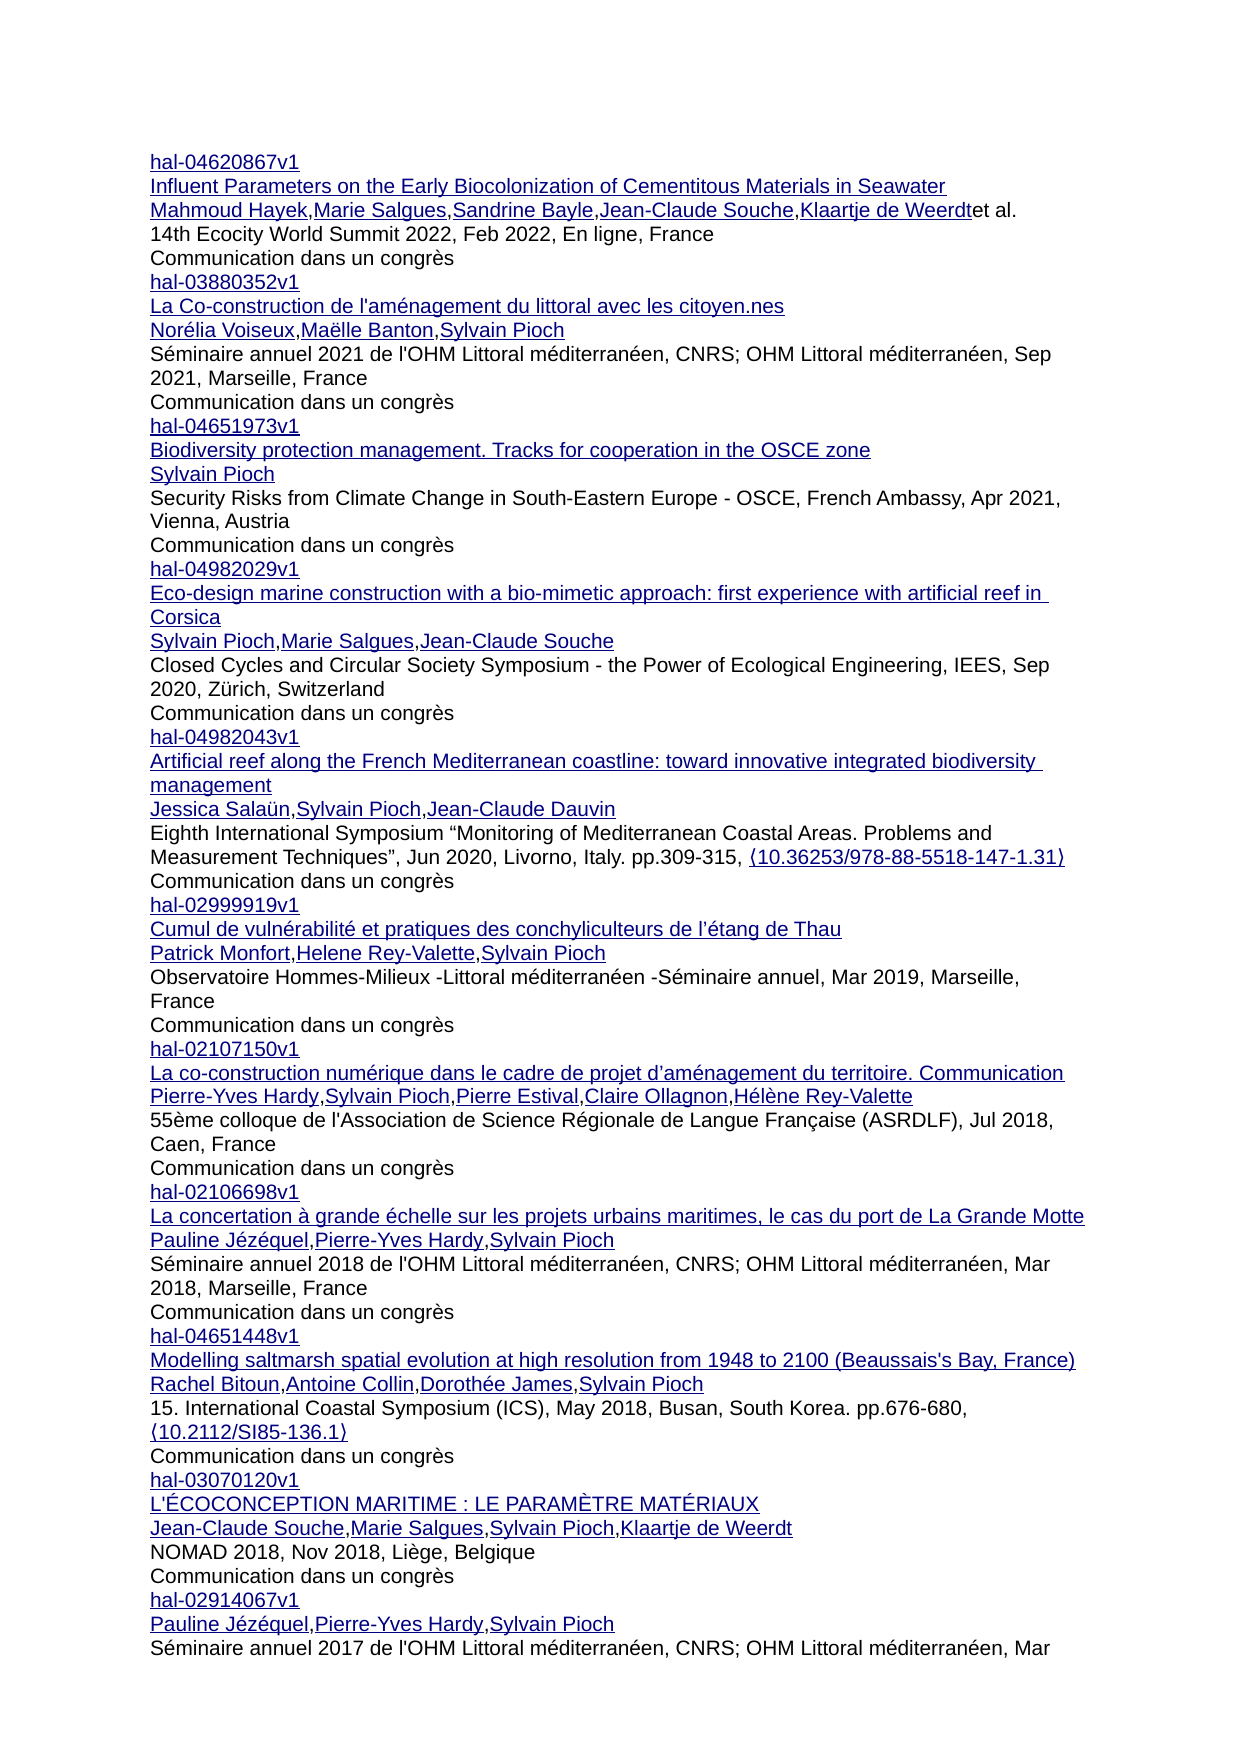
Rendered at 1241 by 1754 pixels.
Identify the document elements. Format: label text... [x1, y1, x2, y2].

table_cell La concertation à grande échelle sur les projets urbains maritimes, le cas du port de La Grande Motte Pauline Jézéquel,Pierre-Yves Hardy,Sylvain Pioch Séminaire annuel 2018 de l'OHM Littoral méditerranéen, CNRS; OHM Littoral méditerranéen, Mar 2018, Marseille, France Communication dans un congrès hal-04651448v1 [150, 1204, 1090, 1348]
table_cell Artificial reef along the French Mediterranean coastline: toward innovative integrated biodiversity management Jessica Salaün,Sylvain Pioch,Jean-Claude Dauvin Eighth International Symposium “Monitoring of Mediterranean Coastal Areas. Problems and Measurement Techniques”, Jun 2020, Livorno, Italy. pp.309-315, ⟨10.36253/978-88-5518-147-1.31⟩ Communication dans un congrès hal-02999919v1 [150, 749, 1090, 917]
table_cell La concertation à grande échelle sur les projets urbains maritimes, le cas du port de La Grande Motte Pauline Jézéquel,Pierre-Yves Hardy,Sylvain Pioch Séminaire annuel 2017 de l'OHM Littoral méditerranéen, CNRS; OHM Littoral méditerranéen, Mar 2017, Marseille, France Communication dans un congrès hal-04650270v1 [150, 1611, 1090, 1659]
table_cell Biodiversity protection management. Tracks for cooperation in the OSCE zone Sylvain Pioch Security Risks from Climate Change in South-Eastern Europe - OSCE, French Ambassy, Apr 2021, Vienna, Austria Communication dans un congrès hal-04982029v1 [150, 438, 1090, 581]
table_cell Influent Parameters on the Early Biocolonization of Cementitous Materials in Seawater Mahmoud Hayek,Marie Salgues,Sandrine Bayle,Jean-Claude Souche,Klaartje de Weerdtet al. 14th Ecocity World Summit 2022, Feb 2022, En ligne, France Communication dans un congrès hal-03880352v1 [150, 174, 1090, 294]
table_cell Modelling saltmarsh spatial evolution at high resolution from 1948 to 2100 (Beaussais's Bay, France) Rachel Bitoun,Antoine Collin,Dorothée James,Sylvain Pioch 15. International Coastal Symposium (ICS), May 2018, Busan, South Korea. pp.676-680, ⟨10.2112/SI85-136.1⟩ Communication dans un congrès hal-03070120v1 [150, 1348, 1090, 1492]
table_cell Eco-design marine construction with a bio-mimetic approach: first experience with artificial reef in Corsica Sylvain Pioch,Marie Salgues,Jean-Claude Souche Closed Cycles and Circular Society Symposium - the Power of Ecological Engineering, IEES, Sep 2020, Zürich, Switzerland Communication dans un congrès hal-04982043v1 [150, 581, 1090, 749]
table_cell Cumul de vulnérabilité et pratiques des conchyliculteurs de l’étang de Thau Patrick Monfort,Helene Rey-Valette,Sylvain Pioch Observatoire Hommes-Milieux -Littoral méditerranéen -Séminaire annuel, Mar 2019, Marseille, France Communication dans un congrès hal-02107150v1 [150, 917, 1090, 1060]
table_cell La co-construction numérique dans le cadre de projet d’aménagement du territoire. Communication Pierre-Yves Hardy,Sylvain Pioch,Pierre Estival,Claire Ollagnon,Hélène Rey-Valette 55ème colloque de l'Association de Science Régionale de Langue Française (ASRDLF), Jul 2018, Caen, France Communication dans un congrès hal-02106698v1 [150, 1060, 1090, 1204]
table_cell hal-04620867v1 [150, 150, 1090, 174]
table_cell L'ÉCOCONCEPTION MARITIME : LE PARAMÈTRE MATÉRIAUX Jean-Claude Souche,Marie Salgues,Sylvain Pioch,Klaartje de Weerdt NOMAD 2018, Nov 2018, Liège, Belgique Communication dans un congrès hal-02914067v1 [150, 1492, 1090, 1611]
table_cell La Co-construction de l'aménagement du littoral avec les citoyen.nes Norélia Voiseux,Maëlle Banton,Sylvain Pioch Séminaire annuel 2021 de l'OHM Littoral méditerranéen, CNRS; OHM Littoral méditerranéen, Sep 2021, Marseille, France Communication dans un congrès hal-04651973v1 [150, 294, 1090, 437]
